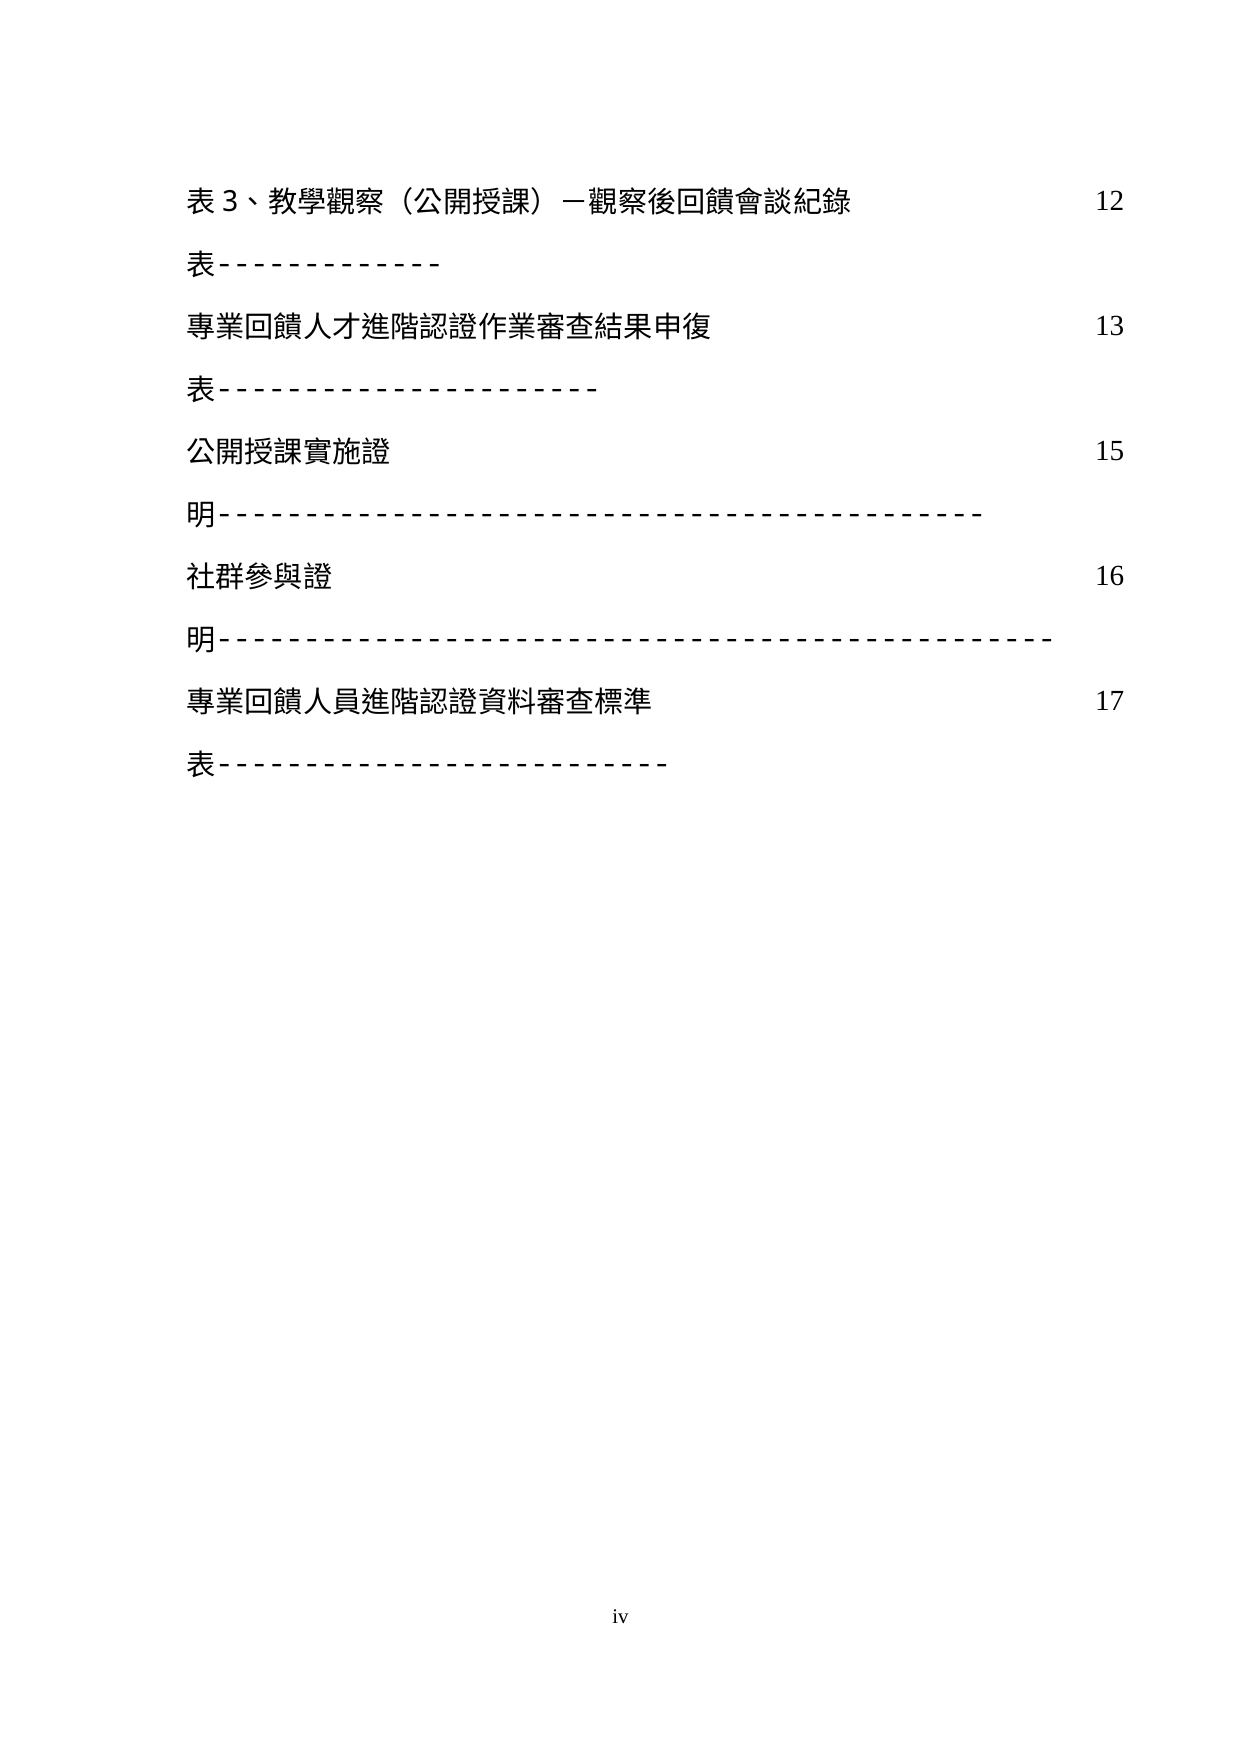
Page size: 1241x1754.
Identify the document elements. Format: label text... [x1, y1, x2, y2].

table_cell 15 [1084, 408, 1150, 533]
table_cell 公開授課實施證明-------------------------------------------- [113, 408, 1083, 533]
table_cell 專業回饋人員進階認證資料審查標準表-------------------------- [113, 658, 1083, 783]
table_cell 16 [1084, 533, 1150, 658]
table_cell 12 [1084, 158, 1150, 283]
table_cell 社群參與證明------------------------------------------------ [113, 533, 1083, 658]
table_cell 13 [1084, 283, 1150, 408]
table_cell 表3、教學觀察（公開授課）－觀察後回饋會談紀錄表------------- [113, 158, 1083, 283]
table_cell 專業回饋人才進階認證作業審查結果申復表---------------------- [113, 283, 1083, 408]
table_cell 17 [1084, 658, 1150, 783]
